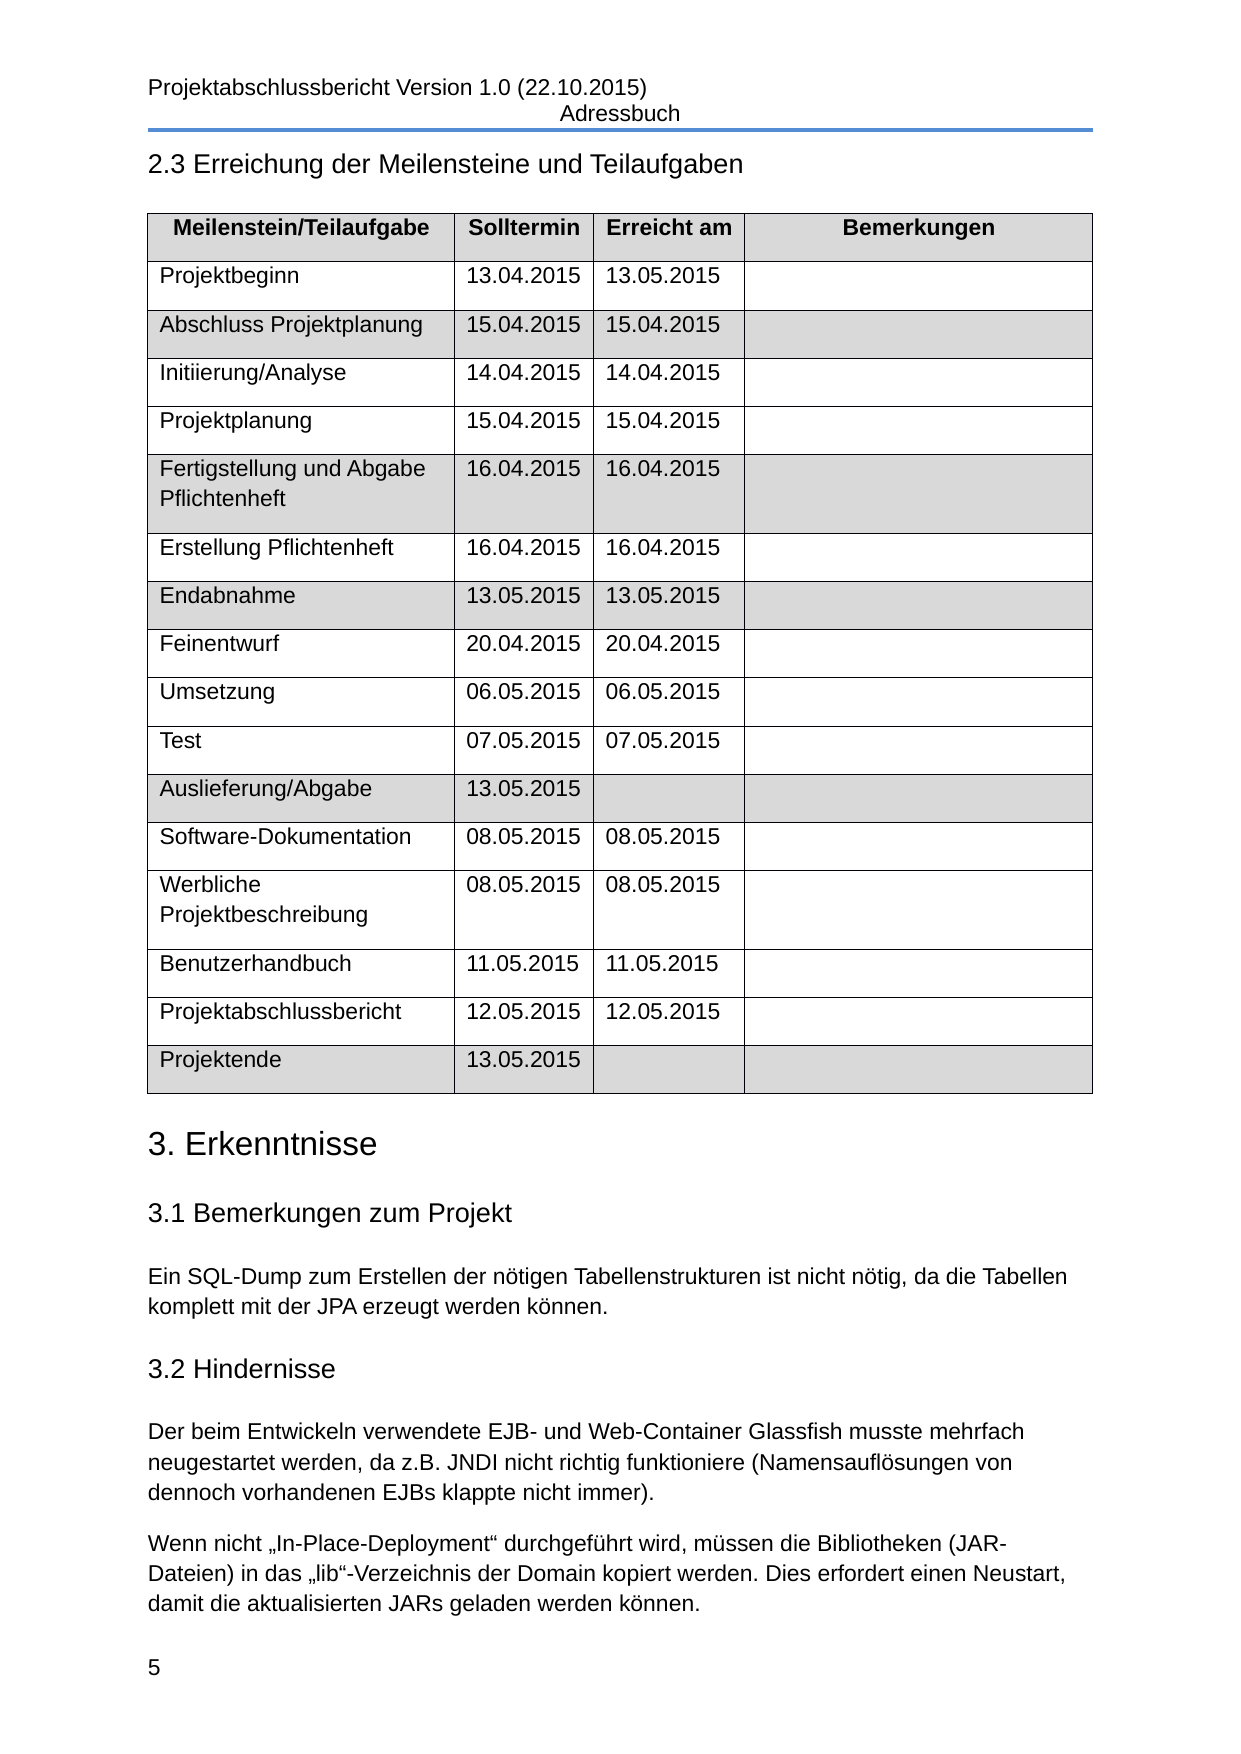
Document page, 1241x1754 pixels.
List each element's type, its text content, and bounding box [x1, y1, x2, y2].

table_header Solltermin [455, 214, 593, 261]
table_cell 15.04.2015 [594, 407, 744, 454]
table_cell 13.05.2015 [455, 775, 593, 822]
table_cell [745, 823, 1092, 870]
table_cell 16.04.2015 [455, 455, 593, 533]
table_cell 13.05.2015 [594, 582, 744, 629]
table_header Bemerkungen [745, 214, 1092, 261]
table_cell 15.04.2015 [455, 407, 593, 454]
table_cell Auslieferung/Abgabe [148, 775, 454, 822]
text Ein SQL-Dump zum Erstellen der nötigen Tabellenstrukturen ist nicht nötig, da die Tabellen komplett mit der JPA erzeugt werden können. [148, 1263, 1093, 1319]
table_cell 12.05.2015 [455, 998, 593, 1045]
table_cell Projektende [148, 1046, 454, 1093]
table_cell [745, 727, 1092, 774]
table_cell 06.05.2015 [455, 678, 593, 726]
table_cell 20.04.2015 [594, 630, 744, 677]
table_cell [594, 775, 744, 822]
table_cell 08.05.2015 [594, 823, 744, 870]
table_cell 08.05.2015 [594, 871, 744, 949]
table_cell Benutzerhandbuch [148, 950, 454, 997]
table_cell [745, 311, 1092, 358]
table_cell [745, 871, 1092, 949]
table_cell Abschluss Projektplanung [148, 311, 454, 358]
table_cell 15.04.2015 [455, 311, 593, 358]
table_header Erreicht am [594, 214, 744, 261]
table_cell Initiierung/Analyse [148, 359, 454, 406]
table_cell 08.05.2015 [455, 823, 593, 870]
table_cell 06.05.2015 [594, 678, 744, 726]
table_cell 07.05.2015 [594, 727, 744, 774]
table_cell [745, 407, 1092, 454]
table_cell 13.05.2015 [455, 1046, 593, 1093]
table_cell [745, 678, 1092, 726]
table_cell Projektplanung [148, 407, 454, 454]
table_header Meilenstein/Teilaufgabe [148, 214, 454, 261]
table_cell [745, 950, 1092, 997]
table_cell Projektbeginn [148, 262, 454, 309]
table_cell [745, 775, 1092, 822]
table_cell 08.05.2015 [455, 871, 593, 949]
table_cell 15.04.2015 [594, 311, 744, 358]
table_cell Werbliche Projektbeschreibung [148, 871, 454, 949]
table_cell 16.04.2015 [594, 455, 744, 533]
table_cell [745, 630, 1092, 677]
table_cell [745, 455, 1092, 533]
table_cell 16.04.2015 [594, 534, 744, 581]
table_cell 13.05.2015 [455, 582, 593, 629]
table_cell 16.04.2015 [455, 534, 593, 581]
table_cell 07.05.2015 [455, 727, 593, 774]
table_cell 20.04.2015 [455, 630, 593, 677]
subtitle 2.3 Erreichung der Meilensteine und Teilaufgaben [148, 148, 1093, 179]
table_cell [745, 359, 1092, 406]
table_cell 14.04.2015 [455, 359, 593, 406]
subtitle 3.1 Bemerkungen zum Projekt [148, 1197, 1093, 1229]
table_cell Fertigstellung und Abgabe Pflichtenheft [148, 455, 454, 533]
text Wenn nicht „In-Place-Deployment“ durchgeführt wird, müssen die Bibliotheken (JAR-Dateien) in das „lib“-Verzeichnis der Domain kopiert werden. Dies erfordert einen Neustart, damit die aktualisierten JARs geladen werden können. [148, 1530, 1093, 1616]
table_cell 13.04.2015 [455, 262, 593, 309]
table_cell Umsetzung [148, 678, 454, 726]
table_cell [745, 262, 1092, 309]
table_cell [745, 582, 1092, 629]
table_cell 13.05.2015 [594, 262, 744, 309]
table_cell 11.05.2015 [455, 950, 593, 997]
table_cell Test [148, 727, 454, 774]
table_cell [745, 998, 1092, 1045]
table_cell 12.05.2015 [594, 998, 744, 1045]
table_cell Erstellung Pflichtenheft [148, 534, 454, 581]
table_cell Software-Dokumentation [148, 823, 454, 870]
text Der beim Entwickeln verwendete EJB- und Web-Container Glassfish musste mehrfach neugestartet werden, da z.B. JNDI nicht richtig funktioniere (Namensauflösungen von dennoch vorhandenen EJBs klappte nicht immer). [148, 1418, 1093, 1505]
subtitle 3.2 Hindernisse [148, 1353, 1093, 1384]
table_cell [745, 1046, 1092, 1093]
table_cell [745, 534, 1092, 581]
table_cell Endabnahme [148, 582, 454, 629]
table_cell 11.05.2015 [594, 950, 744, 997]
subtitle 3. Erkenntnisse [148, 1124, 1093, 1162]
table_cell 14.04.2015 [594, 359, 744, 406]
table_cell Projektabschlussbericht [148, 998, 454, 1045]
table_cell [594, 1046, 744, 1093]
table_cell Feinentwurf [148, 630, 454, 677]
